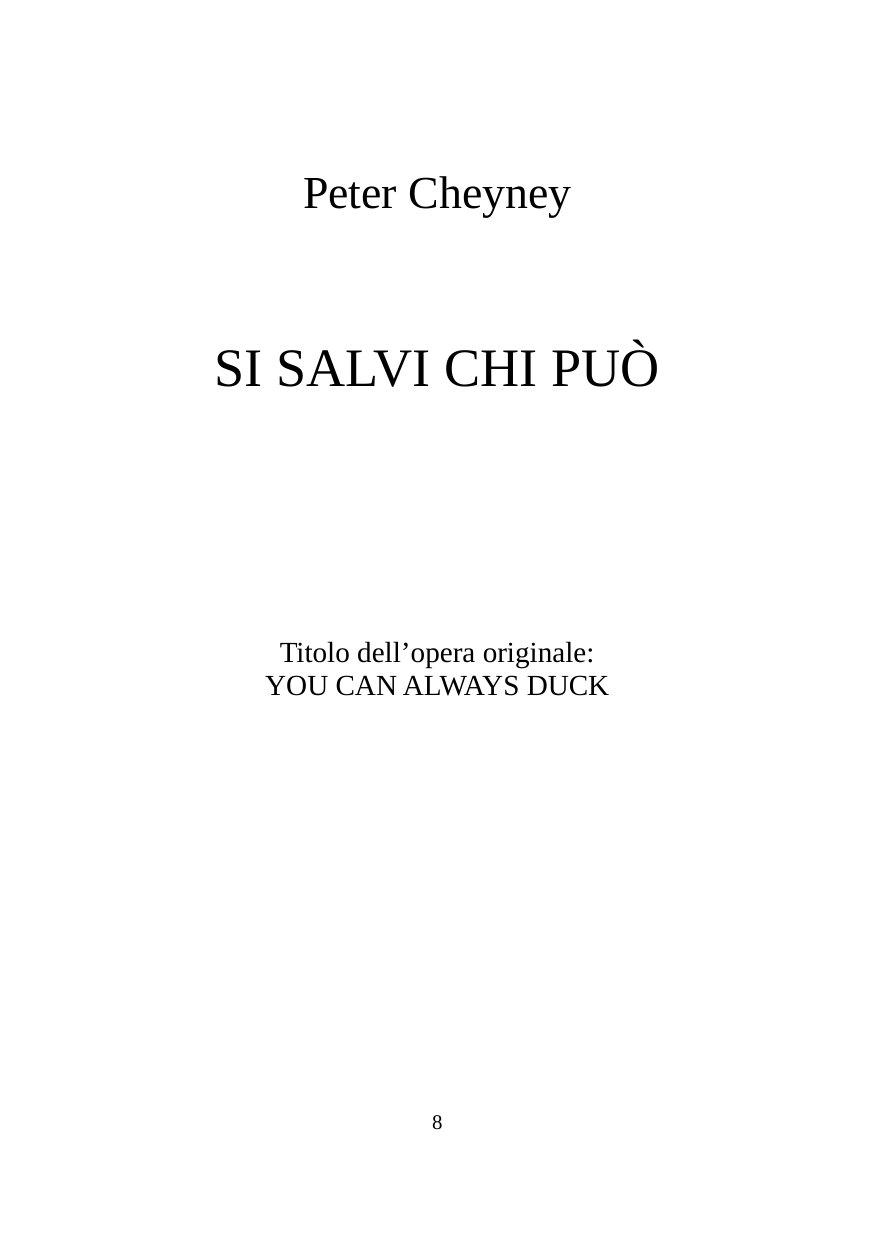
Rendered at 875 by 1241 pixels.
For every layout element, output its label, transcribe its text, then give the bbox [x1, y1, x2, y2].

text Peter Cheyney [106, 165, 768, 218]
text Titolo dell’opera originale: YOU CAN ALWAYS DUCK [106, 635, 768, 702]
text SI SALVI CHI PUÒ [106, 336, 768, 398]
